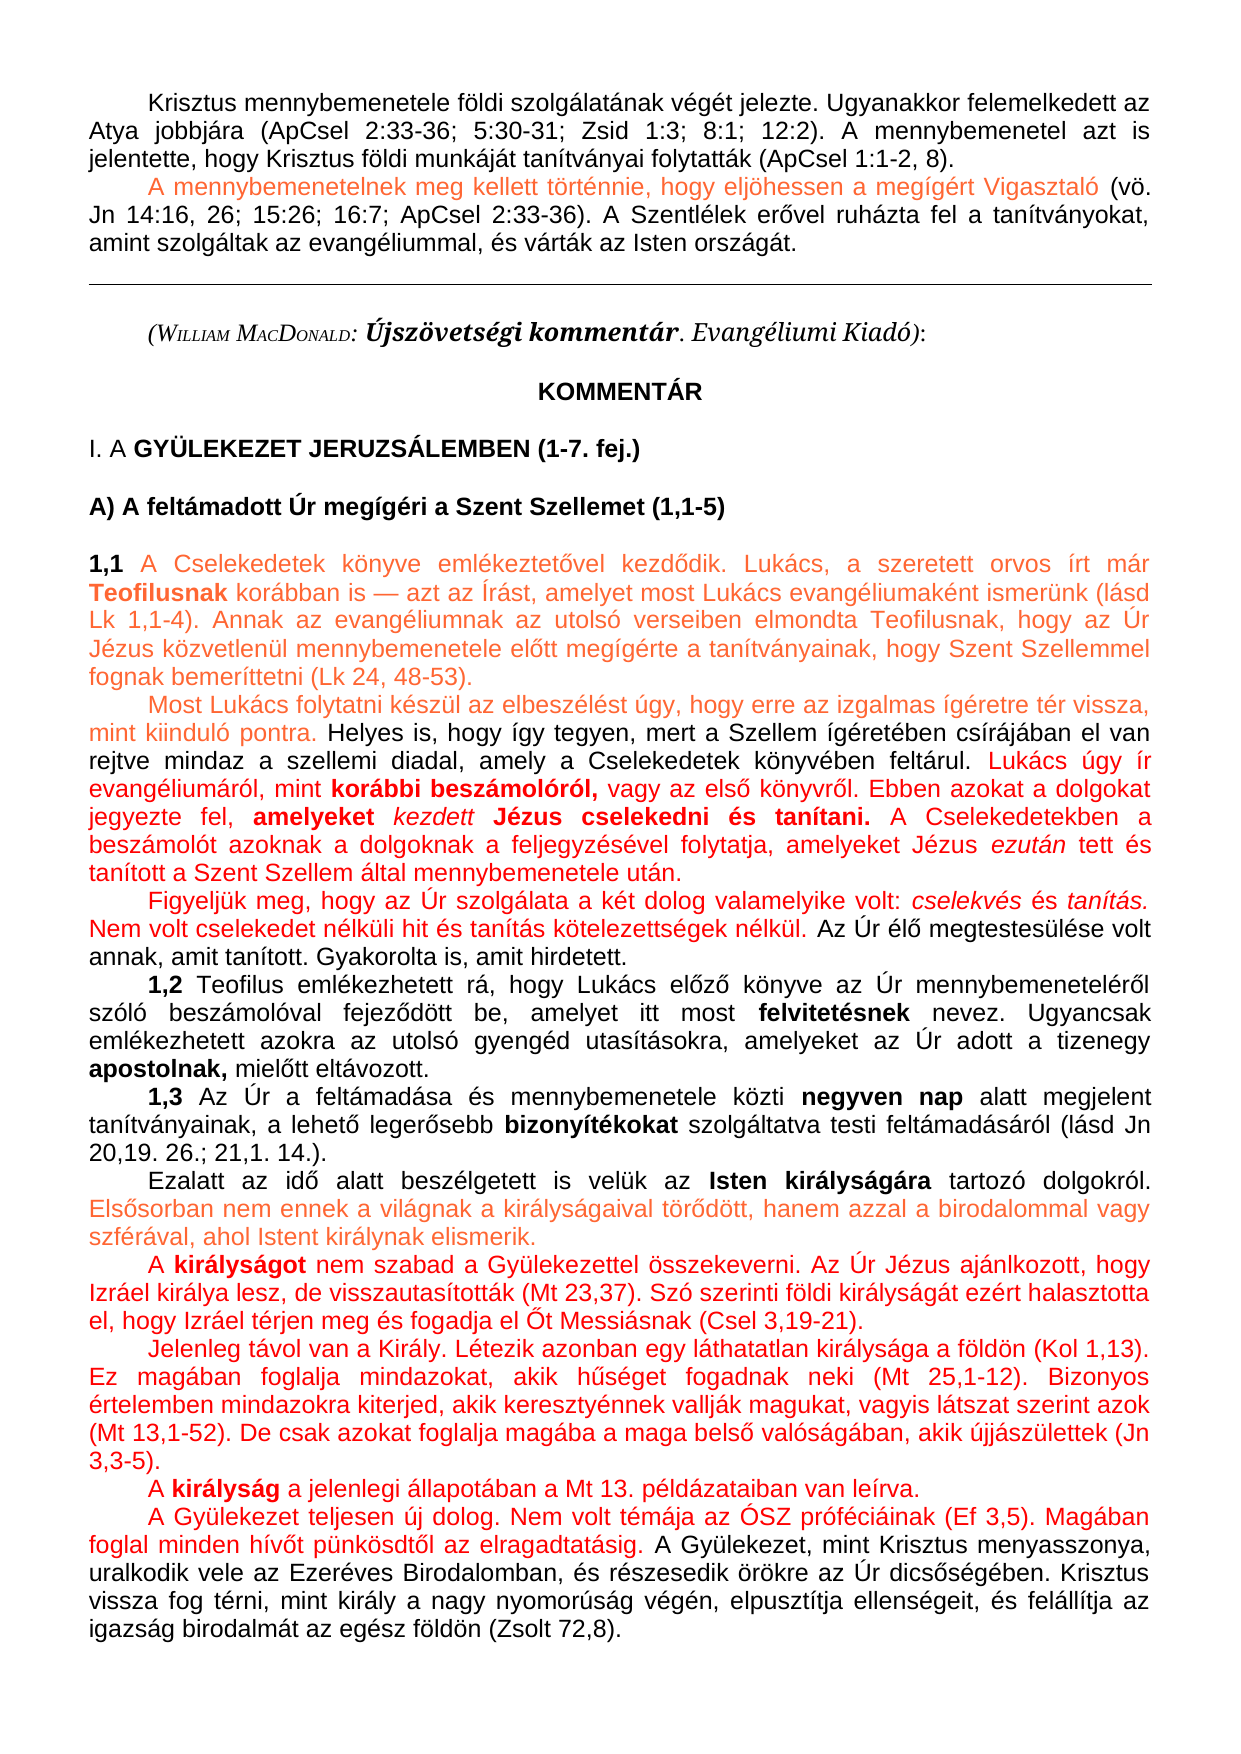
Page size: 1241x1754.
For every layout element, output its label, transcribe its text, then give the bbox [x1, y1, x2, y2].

text Figyeljük meg, hogy az Úr szolgálata a két dolog valamelyike volt: cselekvés és tanítás. Nem volt cselekedet nélküli hit és tanítás kötelezettségek nélkül. Az Úr élő megtestesülése volt annak, amit tanított. Gyakorolta is, amit hirdetett. [88, 886, 1152, 971]
text Jelenleg távol van a Király. Létezik azonban egy láthatatlan királysága a földön (Kol 1,13). Ez magában foglalja mindazokat, akik hűséget fogadnak neki (Mt 25,1-12). Bizonyos értelemben mindazokra kiterjed, akik keresztyénnek vallják magukat, vagyis látszat szerint azok (Mt 13,1-52). De csak azokat foglalja magába a maga belső valóságában, akik újjászülettek (Jn 3,3-5). [88, 1335, 1152, 1475]
text A Gyülekezet teljesen új dolog. Nem volt témája az ÓSZ próféciáinak (Ef 3,5). Magában foglal minden hívőt pünkösdtől az elragadtatásig. A Gyülekezet, mint Krisztus menyasszonya, uralkodik vele az Ezeréves Birodalomban, és részesedik örökre az Úr dicsőségében. Krisztus vissza fog térni, mint király a nagy nyomorúság végén, elpusztítja ellenségeit, és felállítja az igazság birodalmát az egész földön (Zsolt 72,8). [88, 1503, 1152, 1643]
text I. A GYÜLEKEZET JERUZSÁLEMBEN (1-7. fej.) [88, 435, 1152, 463]
text A királyságot nem szabad a Gyülekezettel összekeverni. Az Úr Jézus ajánlkozott, hogy Izráel királya lesz, de visszautasították (Mt 23,37). Szó szerinti földi királyságát ezért halasztotta el, hogy Izráel térjen meg és fogadja el Őt Messiásnak (Csel 3,19-21). [88, 1251, 1152, 1335]
text A mennybemenetelnek meg kellett történnie, hogy eljöhessen a megígért Vigasztaló (vö. Jn 14:16, 26; 15:26; 16:7; ApCsel 2:33-36). A Szentlélek erővel ruházta fel a tanítványokat, amint szolgáltak az evangéliummal, és várták az Isten országát. [88, 173, 1152, 257]
text A) A feltámadott Úr megígéri a Szent Szellemet (1,1-5) [88, 493, 1152, 521]
text Most Lukács folytatni készül az elbeszélést úgy, hogy erre az izgalmas ígéretre tér vissza, mint kiinduló pontra. Helyes is, hogy így tegyen, mert a Szellem ígéretében csírájában el van rejtve mindaz a szellemi diadal, amely a Cselekedetek könyvében feltárul. Lukács úgy ír evangéliumáról, mint korábbi beszámolóról, vagy az első könyvről. Ebben azokat a dolgokat jegyezte fel, amelyeket kezdett Jézus cselekedni és tanítani. A Cselekedetekben a beszámolót azoknak a dolgoknak a feljegyzésével folytatja, amelyeket Jézus ezután tett és tanított a Szent Szellem által mennybemenetele után. [88, 690, 1152, 886]
text Krisztus mennybemenetele földi szolgálatának végét jelezte. Ugyanakkor felemelkedett az Atya jobbjára (ApCsel 2:33-36; 5:30-31; Zsid 1:3; 8:1; 12:2). A mennybemenetel azt is jelentette, hogy Krisztus földi munkáját tanítványai folytatták (ApCsel 1:1-2, 8). [88, 88, 1152, 173]
text 1,1 A Cselekedetek könyve emlékeztetővel kezdődik. Lukács, a szeretett orvos írt már Teofilusnak korábban is — azt az Írást, amelyet most Lukács evangéliumaként ismerünk (lásd Lk 1,1-4). Annak az evangéliumnak az utolsó verseiben elmondta Teofilusnak, hogy az Úr Jézus közvetlenül mennybemenetele előtt megígérte a tanítványainak, hogy Szent Szellemmel fognak bemeríttetni (Lk 24, 48-53). [88, 550, 1152, 690]
text (William MacDonald: Újszövetségi kommentár. Evangéliumi Kiadó): [88, 314, 1152, 348]
text 1,2 Teofilus emlékezhetett rá, hogy Lukács előző könyve az Úr mennybemeneteléről szóló beszámolóval fejeződött be, amelyet itt most felvitetésnek nevez. Ugyancsak emlékezhetett azokra az utolsó gyengéd utasításokra, amelyeket az Úr adott a tizenegy apostolnak, mielőtt eltávozott. [88, 971, 1152, 1083]
text KOMMENTÁR [88, 378, 1152, 406]
text 1,3 Az Úr a feltámadása és mennybemenetele közti negyven nap alatt megjelent tanítványainak, a lehető legerősebb bizonyítékokat szolgáltatva testi feltámadásáról (lásd Jn 20,19. 26.; 21,1. 14.). [88, 1083, 1152, 1167]
text A királyság a jelenlegi állapotában a Mt 13. példázataiban van leírva. [88, 1475, 1152, 1503]
text Ezalatt az idő alatt beszélgetett is velük az Isten királyságára tartozó dolgokról. Elsősorban nem ennek a világnak a királyságaival törődött, hanem azzal a birodalommal vagy szférával, ahol Istent királynak elismerik. [88, 1167, 1152, 1251]
